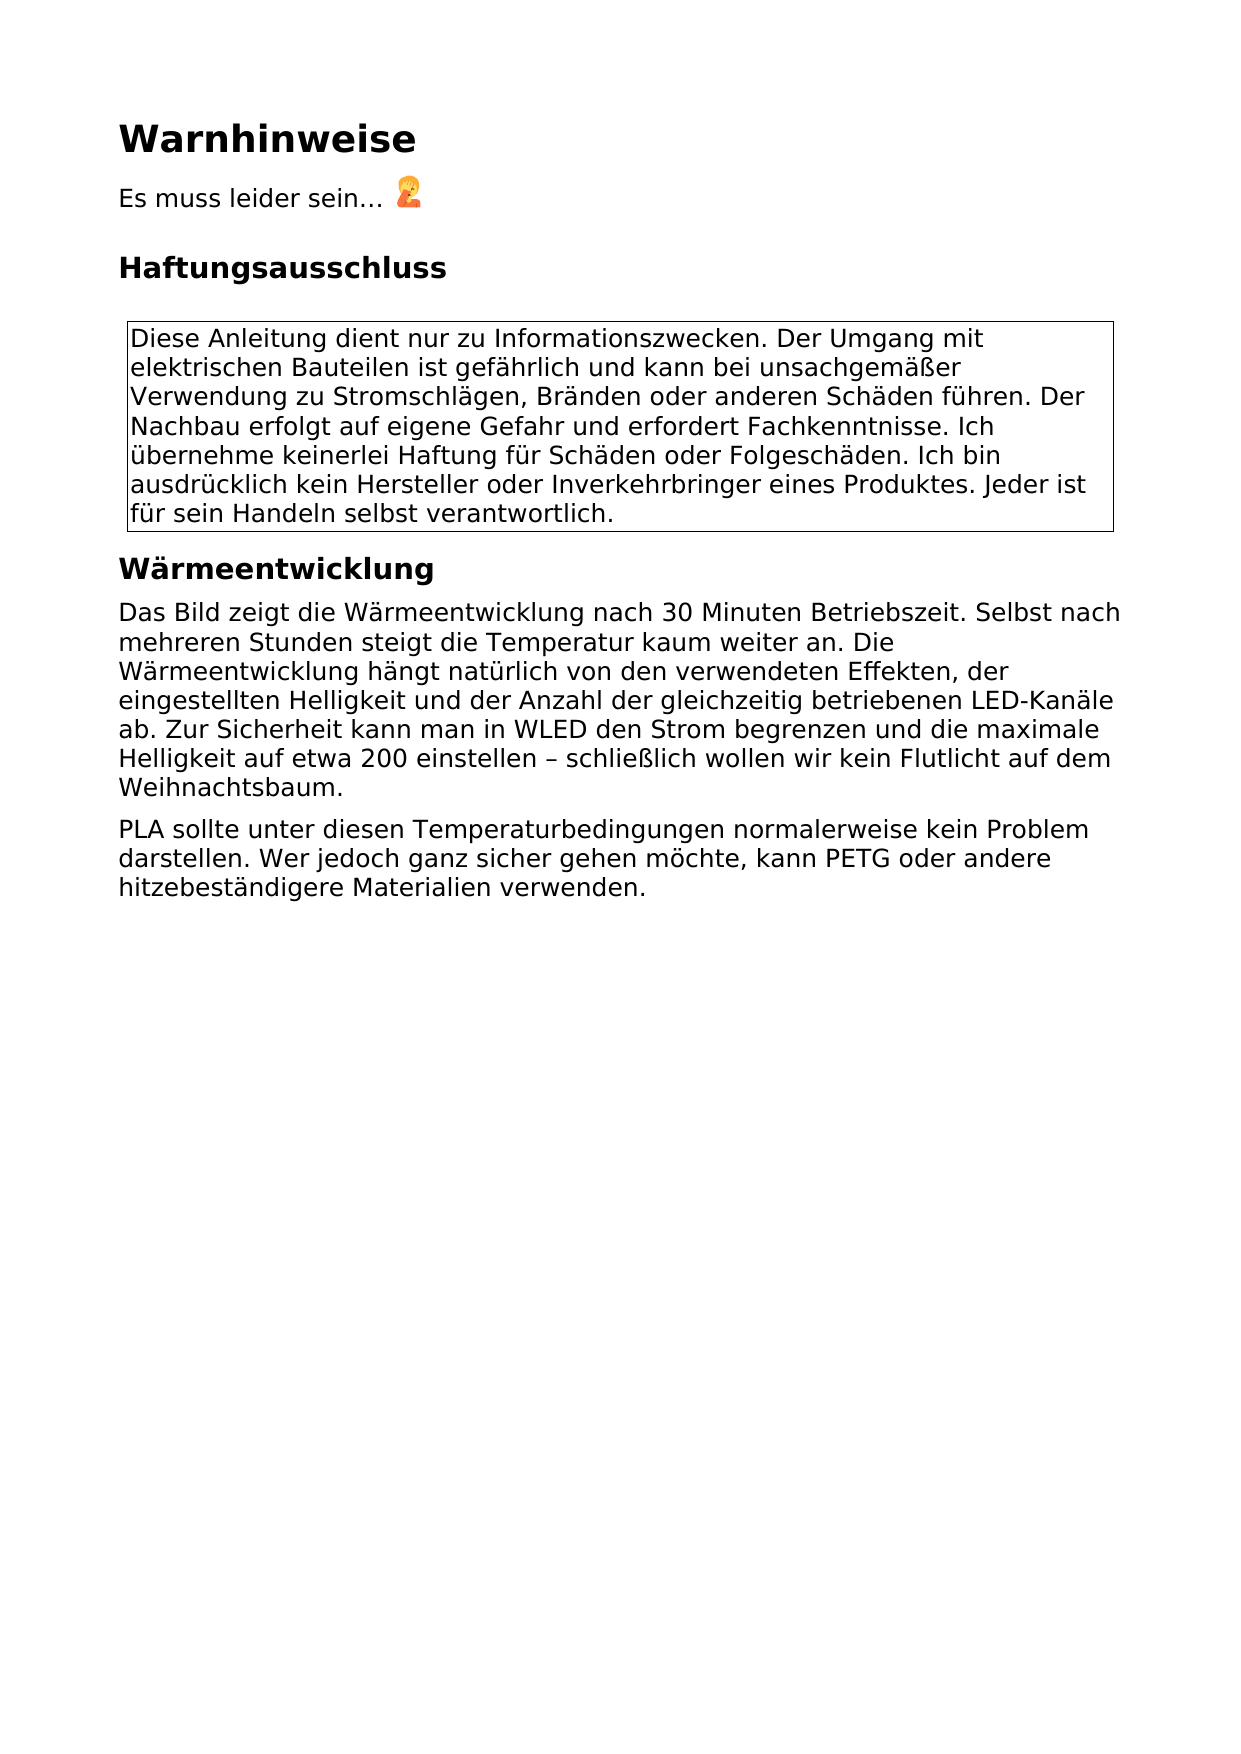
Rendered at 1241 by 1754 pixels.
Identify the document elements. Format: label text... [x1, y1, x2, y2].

text Das Bild zeigt die Wärmeentwicklung nach 30 Minuten Betriebszeit. Selbst nach mehreren Stunden steigt die Temperatur kaum weiter an. Die Wärmeentwicklung hängt natürlich von den verwendeten Effekten, der eingestellten Helligkeit und der Anzahl der gleichzeitig betriebenen LED-Kanäle ab. Zur Sicherheit kann man in WLED den Strom begrenzen und die maximale Helligkeit auf etwa 200 einstellen – schließlich wollen wir kein Flutlicht auf dem Weihnachtsbaum. [118, 599, 1122, 803]
subtitle Wärmeentwicklung [118, 540, 1122, 586]
table_header Diese Anleitung dient nur zu Informationszwecken. Der Umgang mit elektrischen Bauteilen ist gefährlich und kann bei unsachgemäßer Verwendung zu Stromschlägen, Bränden oder anderen Schäden führen. Der Nachbau erfolgt auf eigene Gefahr und erfordert Fachkenntnisse. Ich übernehme keinerlei Haftung für Schäden oder Folgeschäden. Ich bin ausdrücklich kein Hersteller oder Inverkehrbringer eines Produktes. Jeder ist für sein Handeln selbst verantwortlich. [128, 322, 1113, 531]
text Es muss leider sein… [118, 174, 1122, 214]
subtitle Warnhinweise [118, 118, 1122, 162]
text PLA sollte unter diesen Temperaturbedingungen normalerweise kein Problem darstellen. Wer jedoch ganz sicher gehen möchte, kann PETG oder andere hitzebeständigere Materialien verwenden. [118, 815, 1122, 932]
subtitle Haftungsausschluss [118, 251, 1122, 285]
